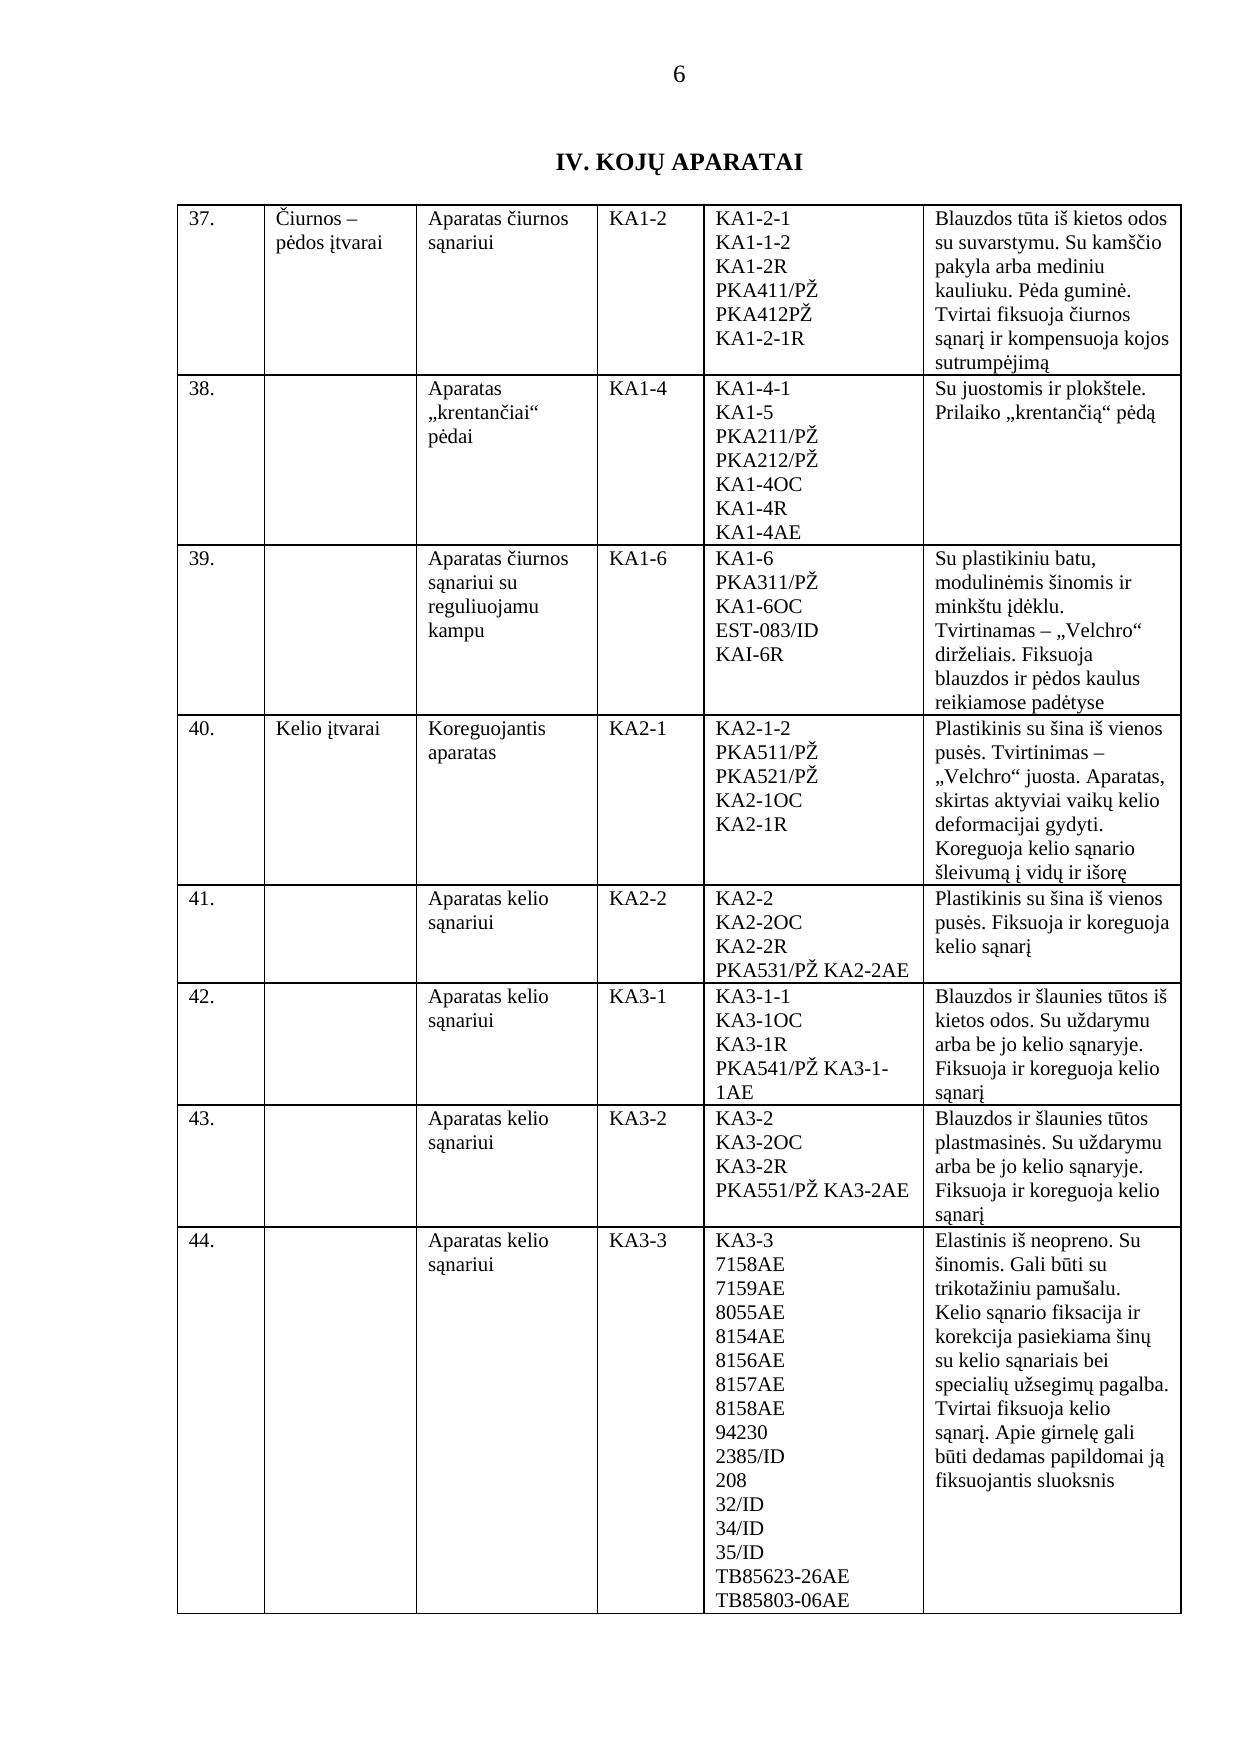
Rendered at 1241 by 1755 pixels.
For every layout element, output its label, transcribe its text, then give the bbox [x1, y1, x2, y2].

table_cell [265, 984, 416, 1104]
table_cell KA2-2 KA2-2OC KA2-2R PKA531/PŽ KA2-2AE [705, 886, 923, 982]
table_cell Blauzdos ir šlaunies tūtos plastmasinės. Su uždarymu arba be jo kelio sąnaryje. Fiksuoja ir koreguoja kelio sąnarį [924, 1106, 1180, 1226]
table_cell [265, 886, 416, 982]
table_cell KA1-6 [598, 546, 703, 714]
table_cell Plastikinis su šina iš vienos pusės. Fiksuoja ir koreguoja kelio sąnarį [924, 886, 1180, 982]
table_cell [265, 1106, 416, 1226]
table_cell Aparatas kelio sąnariui [417, 886, 597, 982]
text IV. KOJŲ APARATAI [177, 147, 1181, 176]
table_cell 41. [178, 886, 264, 982]
table_cell 43. [178, 1106, 264, 1226]
table_header Blauzdos tūta iš kietos odos su suvarstymu. Su kamščio pakyla arba mediniu kauliuku. Pėda guminė. Tvirtai fiksuoja čiurnos sąnarį ir kompensuoja kojos sutrumpėjimą [924, 206, 1180, 374]
table_header KA1-2 [598, 206, 703, 374]
table_cell Plastikinis su šina iš vienos pusės. Tvirtinimas – „Velchro“ juosta. Aparatas, skirtas aktyviai vaikų kelio deformacijai gydyti. Koreguoja kelio sąnario šleivumą į vidų ir išorę [924, 716, 1180, 884]
table_cell Su juostomis ir plokštele. Prilaiko „krentančią“ pėdą [924, 376, 1180, 544]
table_cell [265, 376, 416, 544]
table_cell KA3-2 [598, 1106, 703, 1226]
table_cell KA3-2 KA3-2OC KA3-2R PKA551/PŽ KA3-2AE [705, 1106, 923, 1226]
table_cell Elastinis iš neopreno. Su šinomis. Gali būti su trikotažiniu pamušalu. Kelio sąnario fiksacija ir korekcija pasiekiama šinų su kelio sąnariais bei specialių užsegimų pagalba. Tvirtai fiksuoja kelio sąnarį. Apie girnelę gali būti dedamas papildomai ją fiksuojantis sluoksnis [924, 1228, 1180, 1612]
table_cell Aparatas kelio sąnariui [417, 984, 597, 1104]
table_cell KA3-3 [598, 1228, 703, 1612]
table_header Aparatas čiurnos sąnariui [417, 206, 597, 374]
table_cell KA1-4 [598, 376, 703, 544]
table_cell [265, 1228, 416, 1612]
table_cell KA1-6 PKA311/PŽ KA1-6OC EST-083/ID KAI-6R [705, 546, 923, 714]
table_cell KA2-1 [598, 716, 703, 884]
table_header 37. [178, 206, 264, 374]
table_cell Aparatas kelio sąnariui [417, 1228, 597, 1612]
table_cell Koreguojantis aparatas [417, 716, 597, 884]
table_cell 38. [178, 376, 264, 544]
table_cell KA2-2 [598, 886, 703, 982]
table_cell Aparatas „krentančiai“ pėdai [417, 376, 597, 544]
table_cell KA2-1-2 PKA511/PŽ PKA521/PŽ KA2-1OC KA2-1R [705, 716, 923, 884]
table_cell Aparatas čiurnos sąnariui su reguliuojamu kampu [417, 546, 597, 714]
table_cell KA3-3 7158AE 7159AE 8055AE 8154AE 8156AE 8157AE 8158AE 94230 2385/ID 208 32/ID 34/ID 35/ID TB85623-26AE TB85803-06AE [705, 1228, 923, 1612]
table_cell 40. [178, 716, 264, 884]
table_cell Kelio įtvarai [265, 716, 416, 884]
table_cell 44. [178, 1228, 264, 1612]
table_cell KA1-4-1 KA1-5 PKA211/PŽ PKA212/PŽ KA1-4OC KA1-4R KA1-4AE [705, 376, 923, 544]
table_cell KA3-1 [598, 984, 703, 1104]
table_header Čiurnos – pėdos įtvarai [265, 206, 416, 374]
table_cell Aparatas kelio sąnariui [417, 1106, 597, 1226]
table_cell 39. [178, 546, 264, 714]
table_cell KA3-1-1 KA3-1OC KA3-1R PKA541/PŽ KA3-1-1AE [705, 984, 923, 1104]
table_header KA1-2-1 KA1-1-2 KA1-2R PKA411/PŽ PKA412PŽ KA1-2-1R [705, 206, 923, 374]
table_cell [265, 546, 416, 714]
table_cell Blauzdos ir šlaunies tūtos iš kietos odos. Su uždarymu arba be jo kelio sąnaryje. Fiksuoja ir koreguoja kelio sąnarį [924, 984, 1180, 1104]
table_cell 42. [178, 984, 264, 1104]
table_cell Su plastikiniu batu, modulinėmis šinomis ir minkštu įdėklu. Tvirtinamas – „Velchro“ dirželiais. Fiksuoja blauzdos ir pėdos kaulus reikiamose padėtyse [924, 546, 1180, 714]
